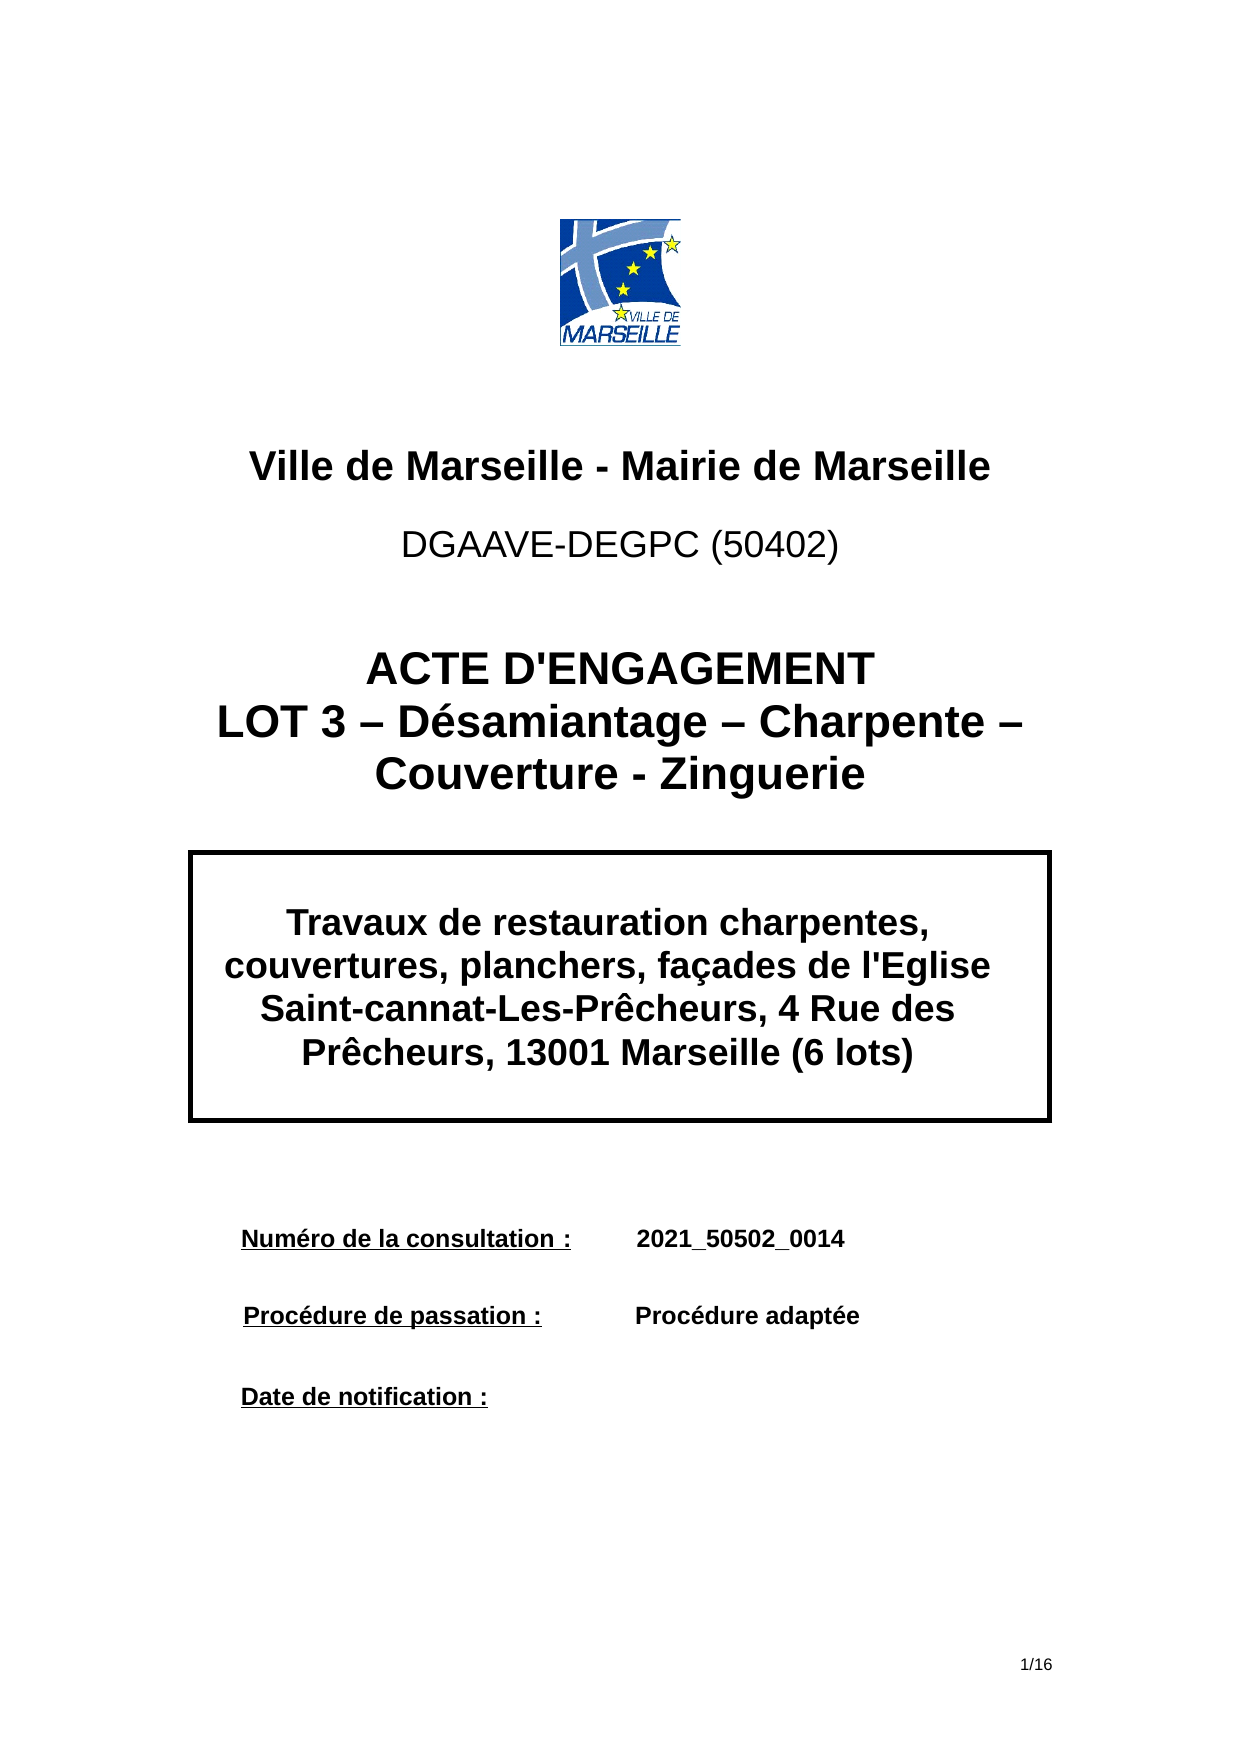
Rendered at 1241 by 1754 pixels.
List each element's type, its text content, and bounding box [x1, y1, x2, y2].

text Travaux de restauration charpentes, couvertures, planchers, façades de l'Eglise Saint-cannat-Les-Prêcheurs, 4 Rue des Prêcheurs, 13001 Marseille (6 lots) [193, 893, 1047, 1073]
text Date de notification : [241, 1382, 1052, 1411]
text ACTE D'ENGAGEMENT [188, 641, 1052, 694]
text DGAAVE-DEGPC (50402) [188, 523, 1052, 566]
text Numéro de la consultation : 2021_50502_0014 [241, 1224, 1052, 1253]
text Procédure de passation : Procédure adaptée [243, 1301, 1052, 1329]
text Ville de Marseille - Mairie de Marseille [188, 441, 1052, 489]
text LOT 3 – Désamiantage – Charpente – Couverture - Zinguerie [188, 694, 1052, 799]
